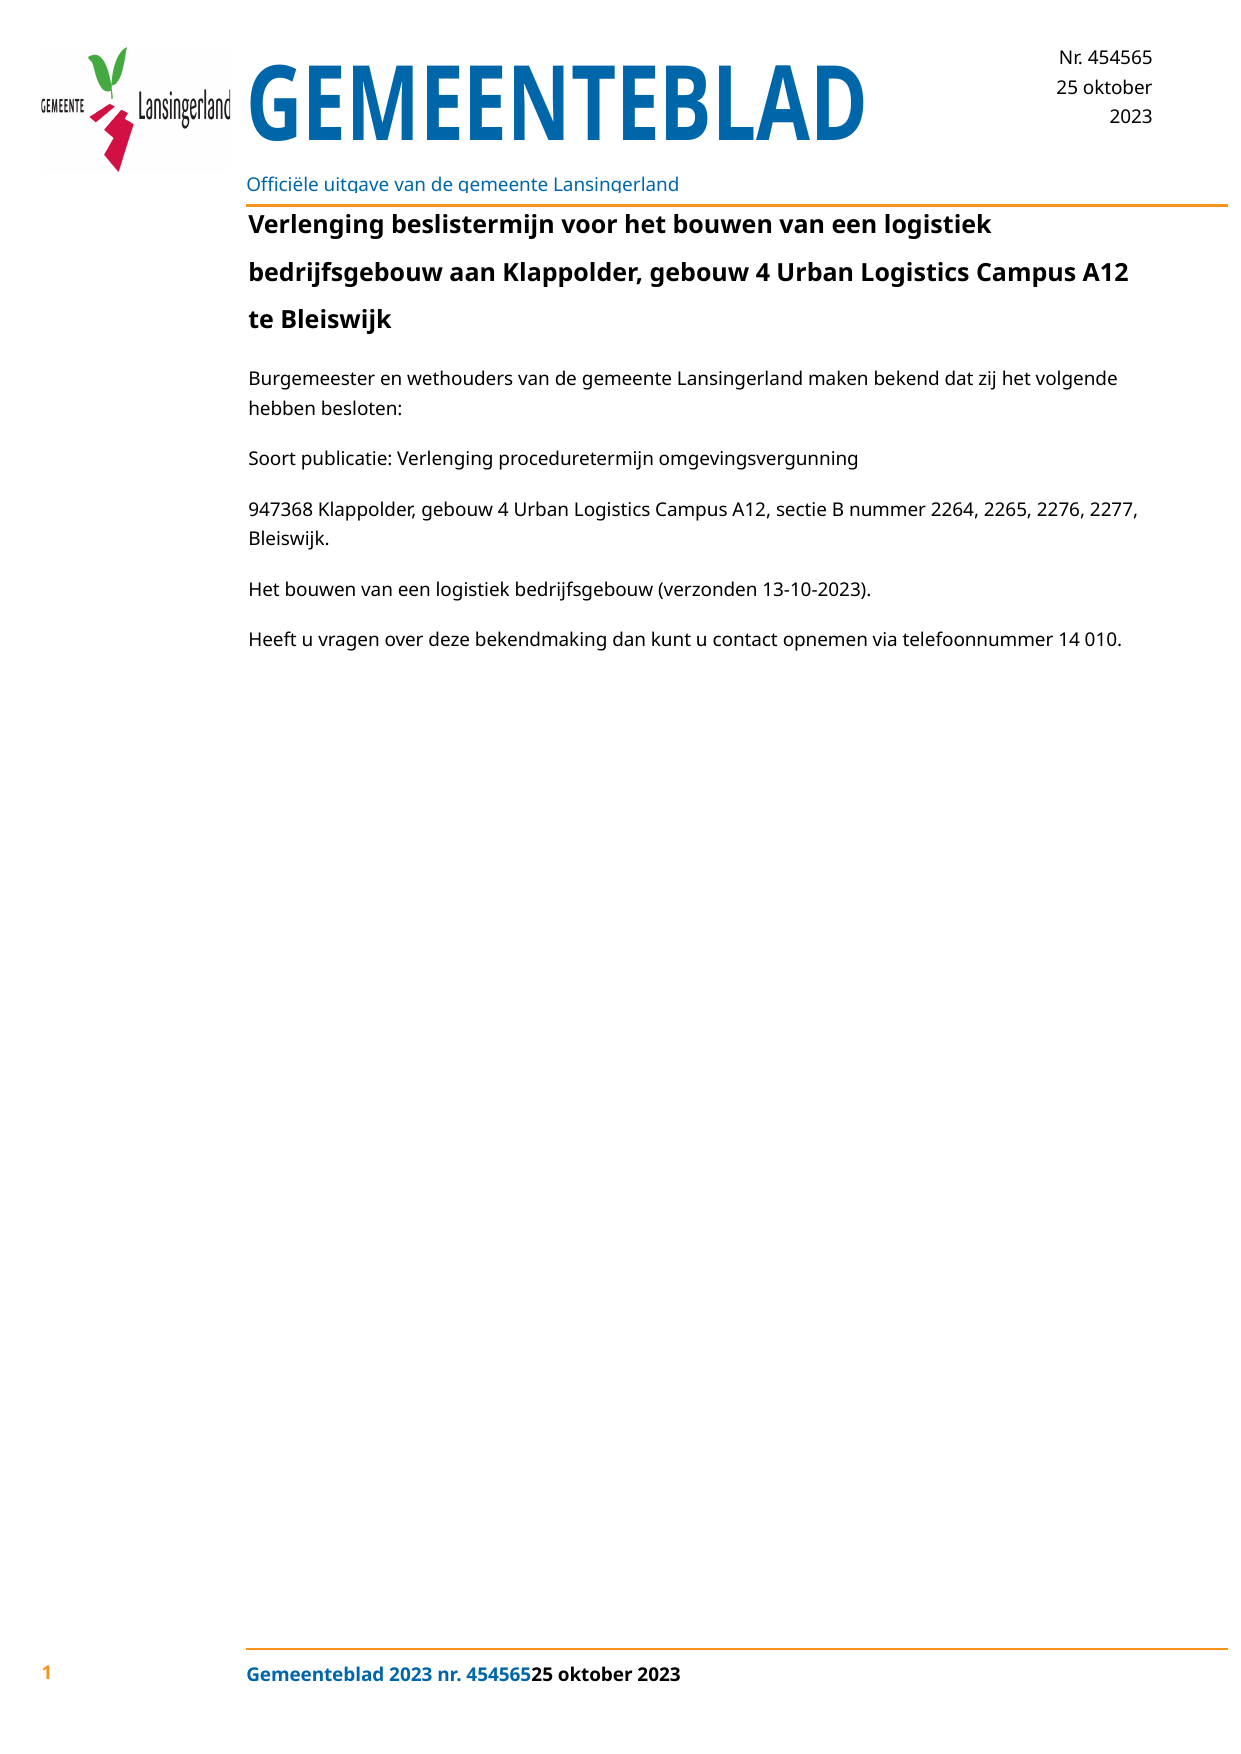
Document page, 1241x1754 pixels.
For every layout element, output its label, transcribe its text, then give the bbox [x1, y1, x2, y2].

text Het bouwen van een logistiek bedrijfsgebouw (verzonden 13-10-2023). [248, 576, 1152, 602]
text Burgemeester en wethouders van de gemeente Lansingerland maken bekend dat zij het volgende hebben besloten: [248, 366, 1152, 421]
text Soort publicatie: Verlenging proceduretermijn omgevingsvergunning [248, 446, 1152, 471]
picture [41, 47, 231, 172]
text Heeft u vragen over deze bekendmaking dan kunt u contact opnemen via telefoonnummer 14 010. [248, 626, 1152, 652]
text 947368 Klappolder, gebouw 4 Urban Logistics Campus A12, sectie B nummer 2264, 2265, 2276, 2277, Bleiswijk. [248, 496, 1152, 551]
text Verlenging beslistermijn voor het bouwen van een logistiek bedrijfsgebouw aan Klappolder, gebouw 4 Urban Logistics Campus A12 te Bleiswijk [248, 207, 1152, 336]
